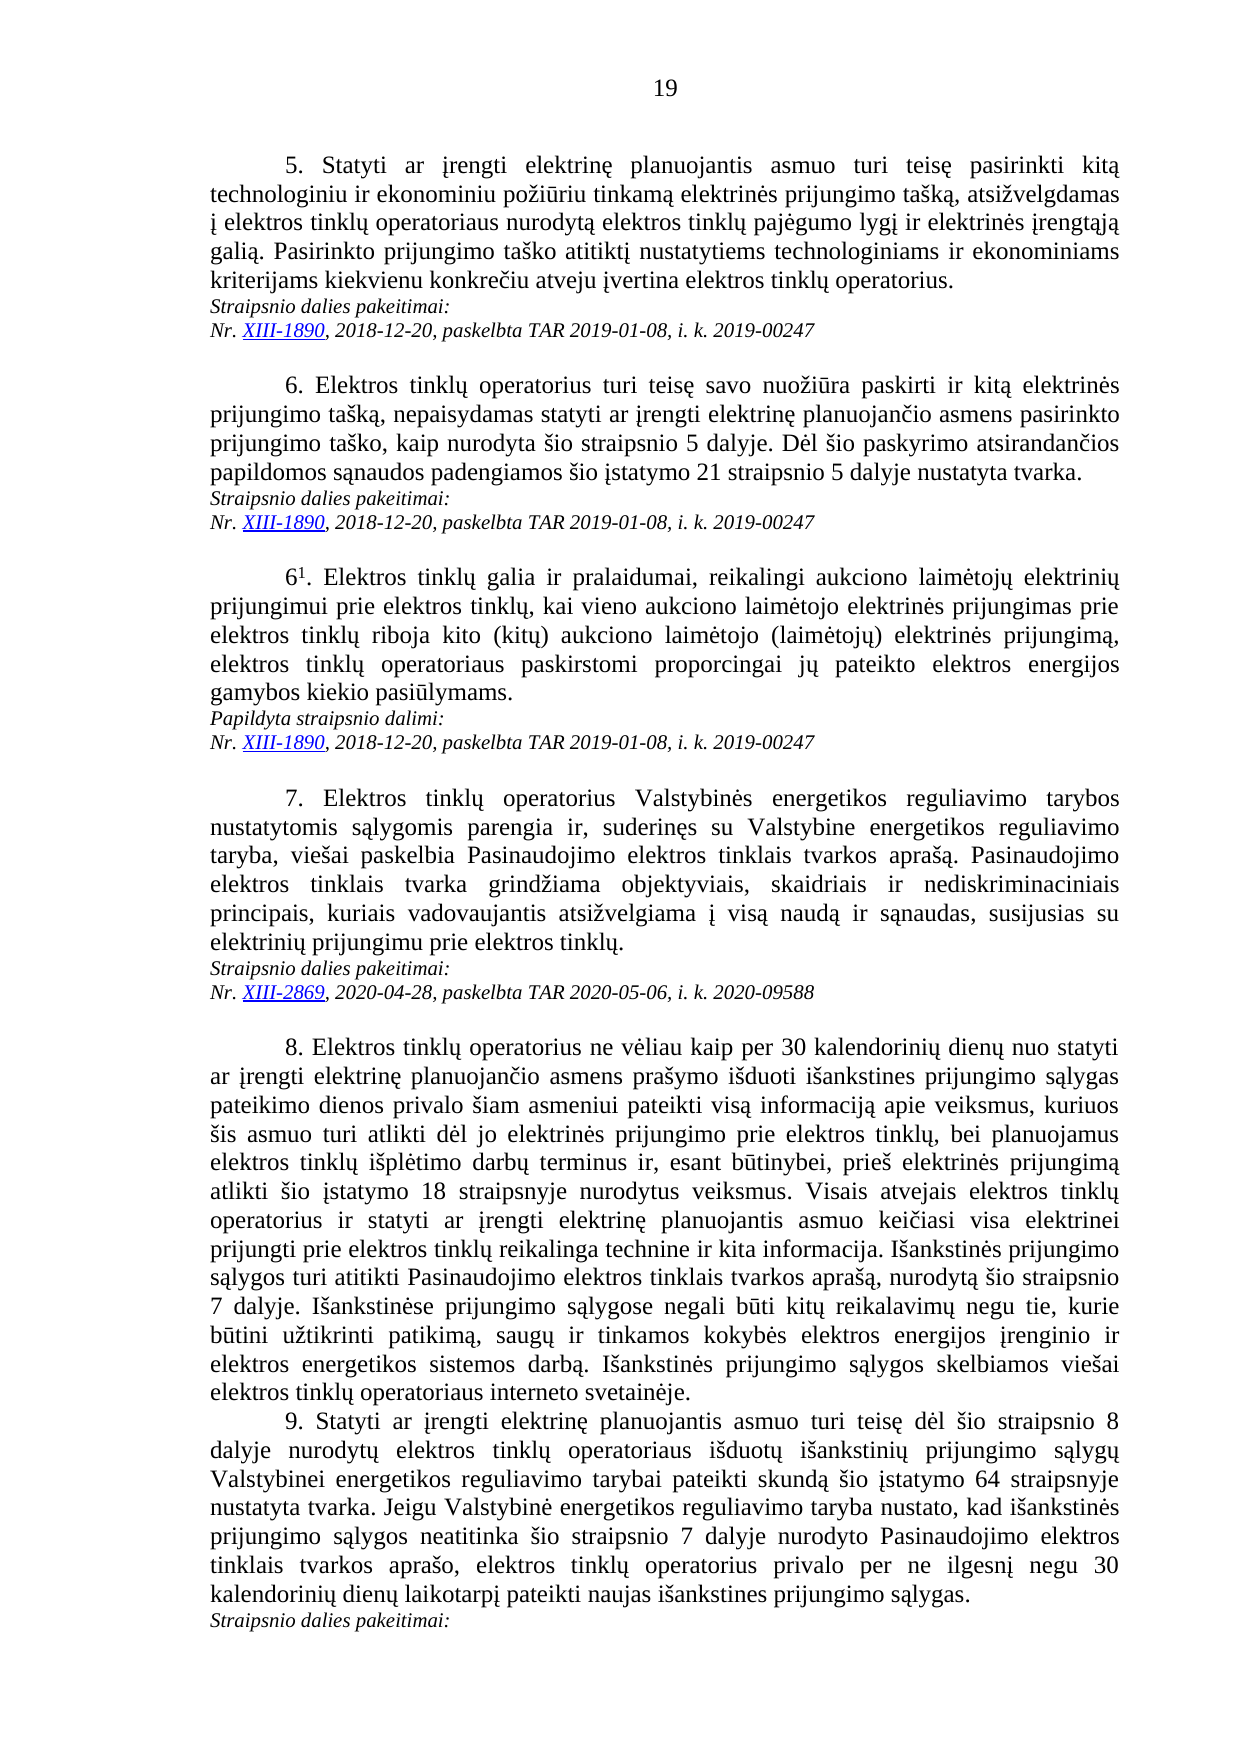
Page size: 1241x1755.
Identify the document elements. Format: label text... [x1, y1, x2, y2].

text Nr. XIII-2869, 2020-04-28, paskelbta TAR 2020-05-06, i. k. 2020-09588 [210, 980, 1120, 1004]
text 9. Statyti ar įrengti elektrinę planuojantis asmuo turi teisę dėl šio straipsnio 8 dalyje nurodytų elektros tinklų operatoriaus išduotų išankstinių prijungimo sąlygų Valstybinei energetikos reguliavimo tarybai pateikti skundą šio įstatymo 64 straipsnyje nustatyta tvarka. Jeigu Valstybinė energetikos reguliavimo taryba nustato, kad išankstinės prijungimo sąlygos neatitinka šio straipsnio 7 dalyje nurodyto Pasinaudojimo elektros tinklais tvarkos aprašo, elektros tinklų operatorius privalo per ne ilgesnį negu 30 kalendorinių dienų laikotarpį pateikti naujas išankstines prijungimo sąlygas. [210, 1406, 1120, 1607]
text Nr. XIII-1890, 2018-12-20, paskelbta TAR 2019-01-08, i. k. 2019-00247 [210, 510, 1120, 534]
text 5. Statyti ar įrengti elektrinę planuojantis asmuo turi teisę pasirinkti kitą technologiniu ir ekonominiu požiūriu tinkamą elektrinės prijungimo tašką, atsižvelgdamas į elektros tinklų operatoriaus nurodytą elektros tinklų pajėgumo lygį ir elektrinės įrengtąją galią. Pasirinkto prijungimo taško atitiktį nustatytiems technologiniams ir ekonominiams kriterijams kiekvienu konkrečiu atveju įvertina elektros tinklų operatorius. [210, 150, 1120, 294]
text Straipsnio dalies pakeitimai: [210, 294, 1120, 318]
text Straipsnio dalies pakeitimai: [210, 956, 1120, 980]
text 8. Elektros tinklų operatorius ne vėliau kaip per 30 kalendorinių dienų nuo statyti ar įrengti elektrinę planuojančio asmens prašymo išduoti išankstines prijungimo sąlygas pateikimo dienos privalo šiam asmeniui pateikti visą informaciją apie veiksmus, kuriuos šis asmuo turi atlikti dėl jo elektrinės prijungimo prie elektros tinklų, bei planuojamus elektros tinklų išplėtimo darbų terminus ir, esant būtinybei, prieš elektrinės prijungimą atlikti šio įstatymo 18 straipsnyje nurodytus veiksmus. Visais atvejais elektros tinklų operatorius ir statyti ar įrengti elektrinę planuojantis asmuo keičiasi visa elektrinei prijungti prie elektros tinklų reikalinga technine ir kita informacija. Išankstinės prijungimo sąlygos turi atitikti Pasinaudojimo elektros tinklais tvarkos aprašą, nurodytą šio straipsnio 7 dalyje. Išankstinėse prijungimo sąlygose negali būti kitų reikalavimų negu tie, kurie būtini užtikrinti patikimą, saugų ir tinkamos kokybės elektros energijos įrenginio ir elektros energetikos sistemos darbą. Išankstinės prijungimo sąlygos skelbiamos viešai elektros tinklų operatoriaus interneto svetainėje. [210, 1032, 1120, 1406]
text 61. Elektros tinklų galia ir pralaidumai, reikalingi aukciono laimėtojų elektrinių prijungimui prie elektros tinklų, kai vieno aukciono laimėtojo elektrinės prijungimas prie elektros tinklų riboja kito (kitų) aukciono laimėtojo (laimėtojų) elektrinės prijungimą, elektros tinklų operatoriaus paskirstomi proporcingai jų pateikto elektros energijos gamybos kiekio pasiūlymams. [210, 562, 1120, 706]
text Nr. XIII-1890, 2018-12-20, paskelbta TAR 2019-01-08, i. k. 2019-00247 [210, 318, 1120, 342]
text 6. Elektros tinklų operatorius turi teisę savo nuožiūra paskirti ir kitą elektrinės prijungimo tašką, nepaisydamas statyti ar įrengti elektrinę planuojančio asmens pasirinkto prijungimo taško, kaip nurodyta šio straipsnio 5 dalyje. Dėl šio paskyrimo atsirandančios papildomos sąnaudos padengiamos šio įstatymo 21 straipsnio 5 dalyje nustatyta tvarka. [210, 371, 1120, 486]
text Straipsnio dalies pakeitimai: [210, 1607, 1120, 1632]
text 7. Elektros tinklų operatorius Valstybinės energetikos reguliavimo tarybos nustatytomis sąlygomis parengia ir, suderinęs su Valstybine energetikos reguliavimo taryba, viešai paskelbia Pasinaudojimo elektros tinklais tvarkos aprašą. Pasinaudojimo elektros tinklais tvarka grindžiama objektyviais, skaidriais ir nediskriminaciniais principais, kuriais vadovaujantis atsižvelgiama į visą naudą ir sąnaudas, susijusias su elektrinių prijungimu prie elektros tinklų. [210, 783, 1120, 956]
text Papildyta straipsnio dalimi: [210, 706, 1120, 730]
text Nr. XIII-1890, 2018-12-20, paskelbta TAR 2019-01-08, i. k. 2019-00247 [210, 730, 1120, 754]
text Straipsnio dalies pakeitimai: [210, 486, 1120, 510]
